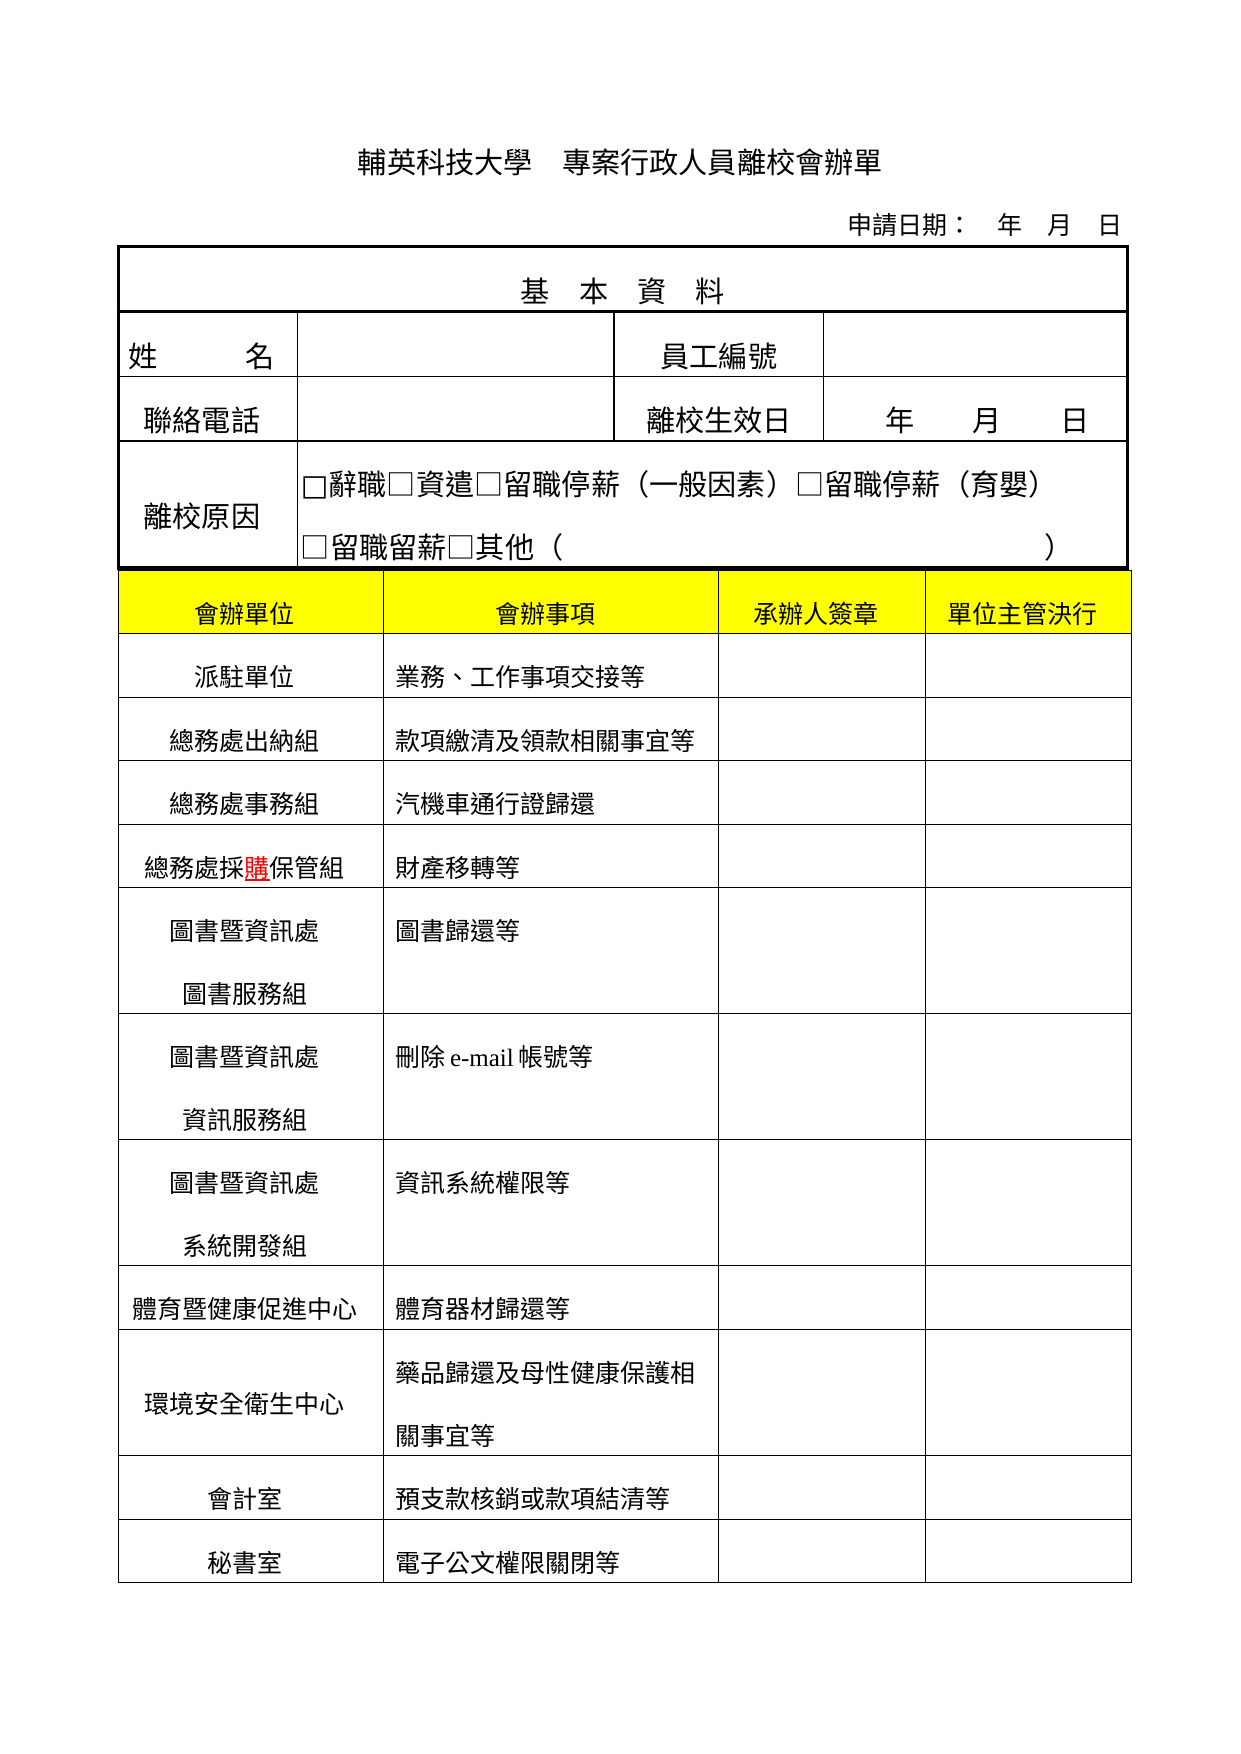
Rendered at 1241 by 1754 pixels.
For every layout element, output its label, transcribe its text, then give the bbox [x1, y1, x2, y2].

table_cell 體育暨健康促進中心 [119, 1266, 383, 1329]
table_cell 離校生效日 [615, 377, 823, 440]
table_cell 會計室 [119, 1456, 383, 1518]
table_cell [719, 888, 925, 1013]
table_cell 總務處出納組 [119, 698, 383, 760]
table_cell [719, 1520, 925, 1582]
table_cell 聯絡電話 [120, 377, 297, 440]
table_cell 員工編號 [615, 313, 823, 376]
table_cell 派駐單位 [119, 634, 383, 697]
table_cell [926, 1330, 1131, 1455]
table_cell 圖書暨資訊處 系統開發組 [119, 1140, 383, 1265]
table_header 基 本 資 料 [120, 248, 1126, 310]
table_cell 刪除e-mail帳號等 [384, 1014, 718, 1139]
table_cell [719, 1014, 925, 1139]
table_cell 圖書歸還等 [384, 888, 718, 1013]
table_cell [926, 1266, 1131, 1329]
table_cell 預支款核銷或款項結清等 [384, 1456, 718, 1518]
table_cell 體育器材歸還等 [384, 1266, 718, 1329]
table_cell 資訊系統權限等 [384, 1140, 718, 1265]
table_cell 電子公文權限關閉等 [384, 1520, 718, 1582]
table_cell [926, 1520, 1131, 1582]
table_cell 秘書室 [119, 1520, 383, 1582]
table_cell [824, 313, 1126, 376]
table_cell [298, 377, 613, 440]
table_cell 業務、工作事項交接等 [384, 634, 718, 697]
table_cell 年 月 日 [824, 377, 1126, 440]
table_cell [926, 825, 1131, 887]
table_cell 總務處事務組 [119, 761, 383, 824]
table_cell 總務處採購保管組 [119, 825, 383, 887]
text 申請日期： 年 月 日 [118, 182, 1122, 244]
table_cell [926, 1140, 1131, 1265]
table_cell 離校原因 [120, 442, 297, 566]
table_cell [719, 1330, 925, 1455]
text 輔英科技大學 專案行政人員離校會辦單 [118, 119, 1122, 182]
table_cell [298, 313, 613, 376]
table_header 會辦事項 [384, 571, 718, 633]
table_cell [719, 1456, 925, 1518]
table_cell 環境安全衛生中心 [119, 1330, 383, 1455]
table_cell 財產移轉等 [384, 825, 718, 887]
table_cell [926, 1456, 1131, 1518]
table_cell [926, 1014, 1131, 1139]
table_cell 款項繳清及領款相關事宜等 [384, 698, 718, 760]
table_header 會辦單位 [119, 571, 383, 633]
table_cell 藥品歸還及母性健康保護相關事宜等 [384, 1330, 718, 1455]
table_cell 圖書暨資訊處 資訊服務組 [119, 1014, 383, 1139]
table_cell [719, 1140, 925, 1265]
table_cell 汽機車通行證歸還 [384, 761, 718, 824]
table_header 承辦人簽章 [719, 571, 925, 633]
table_cell [719, 1266, 925, 1329]
table_header 單位主管決行 [926, 571, 1131, 633]
table_cell [719, 825, 925, 887]
table_cell [926, 634, 1131, 697]
table_cell 圖書暨資訊處 圖書服務組 [119, 888, 383, 1013]
table_cell [926, 698, 1131, 760]
table_cell [719, 761, 925, 824]
table_cell □辭職□資遣□留職停薪（一般因素）□留職停薪（育嬰） □留職留薪□其他（ ） [298, 442, 1126, 566]
table_cell [926, 761, 1131, 824]
table_cell [926, 888, 1131, 1013]
table_cell [719, 698, 925, 760]
table_cell 姓 名 [120, 313, 297, 376]
table_cell [719, 634, 925, 697]
